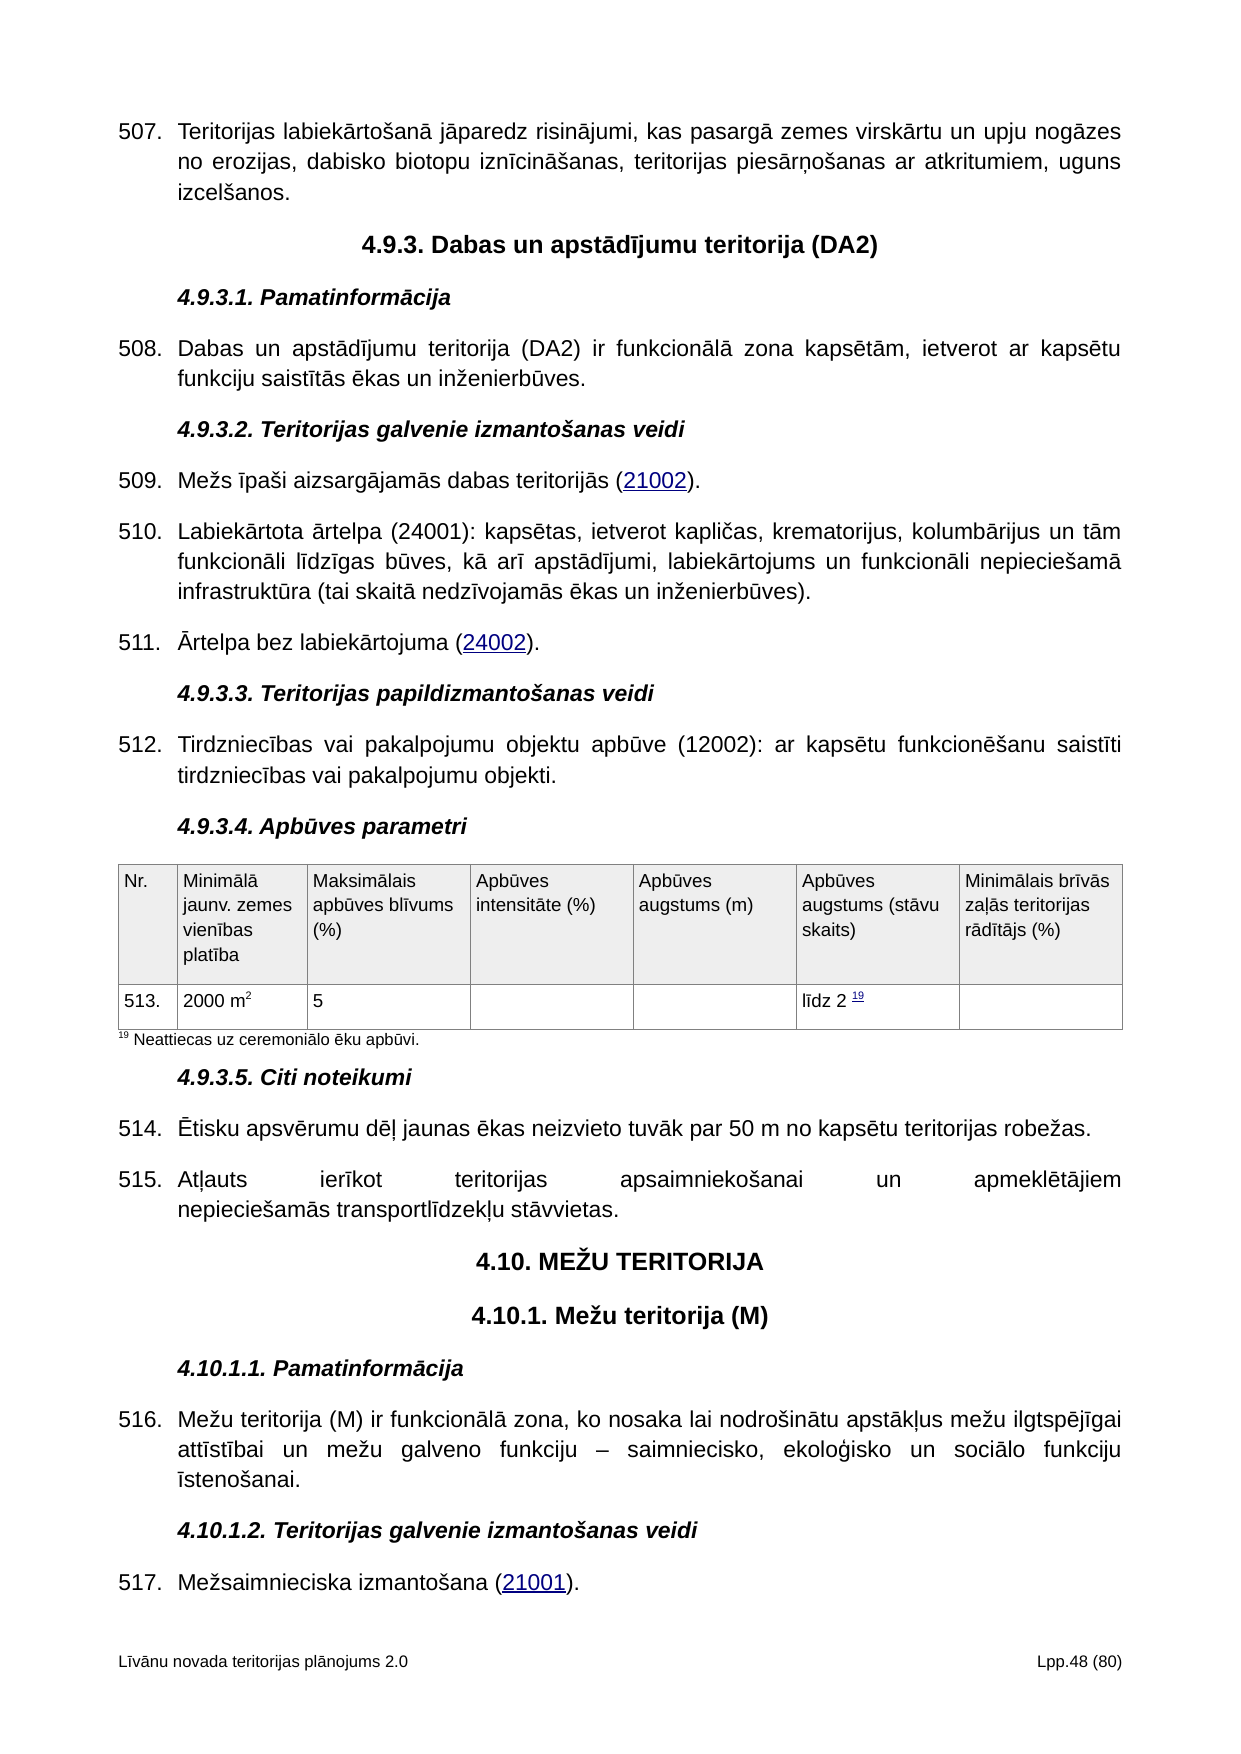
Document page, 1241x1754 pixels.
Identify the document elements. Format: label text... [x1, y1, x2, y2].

table_header Apbūves intensitāte (%) [471, 865, 633, 984]
text 512. Tirdzniecības vai pakalpojumu objektu apbūve (12002): ar kapsētu funkcionēšanu saistīti tirdzniecības vai pakalpojumu objekti. [118, 731, 1122, 788]
table_cell [960, 985, 1122, 1029]
subtitle 4.10.1. Mežu teritorija (M) [118, 1301, 1122, 1330]
table_cell [634, 985, 796, 1029]
text 517. Mežsaimnieciska izmantošana (21001). [118, 1568, 1122, 1595]
text 507. Teritorijas labiekārtošanā jāparedz risinājumi, kas pasargā zemes virskārtu un upju nogāzes no erozijas, dabisko biotopu iznīcināšanas, teritorijas piesārņošanas ar atkritumiem, uguns izcelšanos. [118, 118, 1122, 205]
text 510. Labiekārtota ārtelpa (24001): kapsētas, ietverot kapličas, krematorijus, kolumbārijus un tām funkcionāli līdzīgas būves, kā arī apstādījumi, labiekārtojums un funkcionāli nepieciešamā infrastruktūra (tai skaitā nedzīvojamās ēkas un inženierbūves). [118, 518, 1122, 604]
subtitle 4.9.3.4. Apbūves parametri [177, 813, 1122, 839]
table_cell 513. [119, 985, 177, 1029]
text 508. Dabas un apstādījumu teritorija (DA2) ir funkcionālā zona kapsētām, ietverot ar kapsētu funkciju saistītās ēkas un inženierbūves. [118, 334, 1122, 391]
table_cell līdz 2 19 [797, 985, 959, 1029]
text 19 Neattiecas uz ceremoniālo ēku apbūvi. [118, 1030, 1122, 1048]
table_header Maksimālais apbūves blīvums (%) [308, 865, 470, 984]
subtitle 4.9.3. Dabas un apstādījumu teritorija (DA2) [118, 229, 1122, 258]
text 509. Mežs īpaši aizsargājamās dabas teritorijās (21002). [118, 467, 1122, 493]
text 515. Atļauts ierīkot teritorijas apsaimniekošanai un apmeklētājiem nepieciešamās transportlīdzekļu stāvvietas. [118, 1166, 1122, 1222]
subtitle 4.10. Mežu teritorija [118, 1247, 1122, 1276]
subtitle 4.9.3.1. Pamatinformācija [177, 283, 1122, 310]
table_cell 5 [308, 985, 470, 1029]
subtitle 4.10.1.1. Pamatinformācija [177, 1355, 1122, 1381]
table_header Apbūves augstums (stāvu skaits) [797, 865, 959, 984]
table_cell 2000 m2 [178, 985, 307, 1029]
subtitle 4.9.3.5. Citi noteikumi [177, 1064, 1122, 1090]
table_header Nr. [119, 865, 177, 984]
table_header Minimālais brīvās zaļās teritorijas rādītājs (%) [960, 865, 1122, 984]
subtitle 4.9.3.2. Teritorijas galvenie izmantošanas veidi [177, 416, 1122, 442]
text 516. Mežu teritorija (M) ir funkcionālā zona, ko nosaka lai nodrošinātu apstākļus mežu ilgtspējīgai attīstībai un mežu galveno funkciju – saimniecisko, ekoloģisko un sociālo funkciju īstenošanai. [118, 1406, 1122, 1493]
text 514. Ētisku apsvērumu dēļ jaunas ēkas neizvieto tuvāk par 50 m no kapsētu teritorijas robežas. [118, 1115, 1122, 1141]
table_header Apbūves augstums (m) [634, 865, 796, 984]
table_header Minimālā jaunv. zemes vienības platība [178, 865, 307, 984]
subtitle 4.10.1.2. Teritorijas galvenie izmantošanas veidi [177, 1517, 1122, 1544]
subtitle 4.9.3.3. Teritorijas papildizmantošanas veidi [177, 680, 1122, 707]
table_cell [471, 985, 633, 1029]
text 511. Ārtelpa bez labiekārtojuma (24002). [118, 629, 1122, 656]
